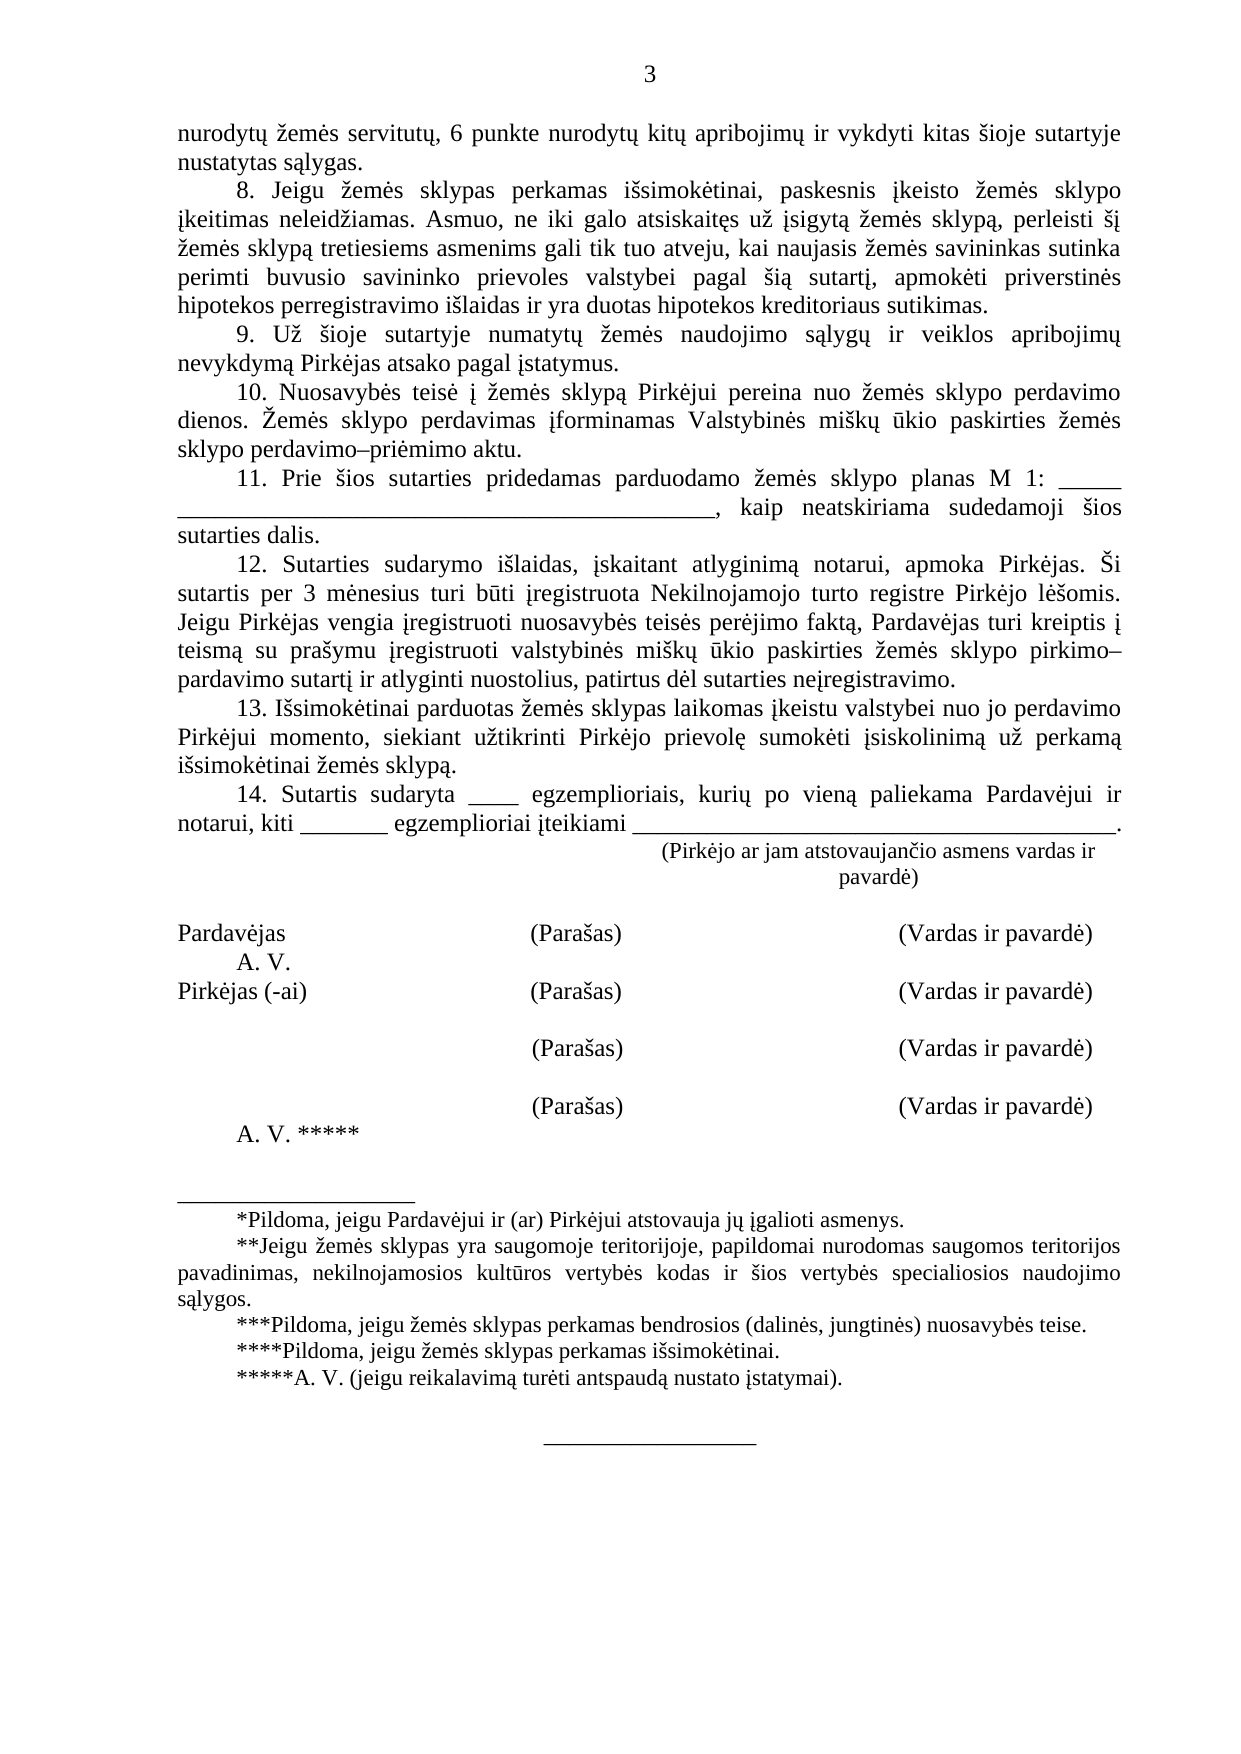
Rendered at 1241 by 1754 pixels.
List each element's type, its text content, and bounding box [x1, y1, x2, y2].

text Pirkėjas (-ai) (Parašas) (Vardas ir pavardė) [177, 976, 1122, 1004]
text A. V. [177, 947, 1122, 976]
text 12. Sutarties sudarymo išlaidas, įskaitant atlyginimą notarui, apmoka Pirkėjas. Ši sutartis per 3 mėnesius turi būti įregistruota Nekilnojamojo turto registre Pirkėjo lėšomis. Jeigu Pirkėjas vengia įregistruoti nuosavybės teisės perėjimo faktą, Pardavėjas turi kreiptis į teismą su prašymu įregistruoti valstybinės miškų ūkio paskirties žemės sklypo pirkimo–pardavimo sutartį ir atlyginti nuostolius, patirtus dėl sutarties neįregistravimo. [177, 549, 1122, 693]
text **Jeigu žemės sklypas yra saugomoje teritorijoje, papildomai nurodomas saugomos teritorijos pavadinimas, nekilnojamosios kultūros vertybės kodas ir šios vertybės specialiosios naudojimo sąlygos. [177, 1232, 1122, 1311]
text 13. Išsimokėtinai parduotas žemės sklypas laikomas įkeistu valstybei nuo jo perdavimo Pirkėjui momento, siekiant užtikrinti Pirkėjo prievolę sumokėti įsiskolinimą už perkamą išsimokėtinai žemės sklypą. [177, 693, 1122, 779]
text (Parašas) (Vardas ir pavardė) [532, 1033, 1122, 1062]
text 9. Už šioje sutartyje numatytų žemės naudojimo sąlygų ir veiklos apribojimų nevykdymą Pirkėjas atsako pagal įstatymus. [177, 319, 1122, 377]
text 11. Prie šios sutarties pridedamas parduodamo žemės sklypo planas M 1: _____ ___________________________________________, kaip neatskiriama sudedamoji šios sutarties dalis. [177, 463, 1122, 549]
text ****Pildoma, jeigu žemės sklypas perkamas išsimokėtinai. [177, 1338, 1122, 1364]
text *Pildoma, jeigu Pardavėjui ir (ar) Pirkėjui atstovauja jų įgalioti asmenys. [177, 1206, 1122, 1232]
text _________________ [177, 1419, 1122, 1448]
text nurodytų žemės servitutų, 6 punkte nurodytų kitų apribojimų ir vykdyti kitas šioje sutartyje nustatytas sąlygas. [177, 118, 1122, 176]
text (Pirkėjo ar jam atstovaujančio asmens vardas ir pavardė) [635, 837, 1122, 889]
text 10. Nuosavybės teisė į žemės sklypą Pirkėjui pereina nuo žemės sklypo perdavimo dienos. Žemės sklypo perdavimas įforminamas Valstybinės miškų ūkio paskirties žemės sklypo perdavimo–priėmimo aktu. [177, 377, 1122, 463]
text 14. Sutartis sudaryta ____ egzemplioriais, kurių po vieną paliekama Pardavėjui ir notarui, kiti _______ egzemplioriai įteikiami . [177, 779, 1122, 837]
text (Parašas) (Vardas ir pavardė) [532, 1091, 1122, 1119]
text ***Pildoma, jeigu žemės sklypas perkamas bendrosios (dalinės, jungtinės) nuosavybės teise. [177, 1311, 1122, 1338]
text 8. Jeigu žemės sklypas perkamas išsimokėtinai, paskesnis įkeisto žemės sklypo įkeitimas neleidžiamas. Asmuo, ne iki galo atsiskaitęs už įsigytą žemės sklypą, perleisti šį žemės sklypą tretiesiems asmenims gali tik tuo atveju, kai naujasis žemės savininkas sutinka perimti buvusio savininko prievoles valstybei pagal šią sutartį, apmokėti priverstinės hipotekos perregistravimo išlaidas ir yra duotas hipotekos kreditoriaus sutikimas. [177, 176, 1122, 319]
text ___________________ [177, 1177, 1122, 1206]
text A. V. ***** [177, 1119, 1122, 1148]
text *****A. V. (jeigu reikalavimą turėti antspaudą nustato įstatymai). [177, 1364, 1122, 1390]
text Pardavėjas (Parašas) (Vardas ir pavardė) [177, 918, 1122, 947]
